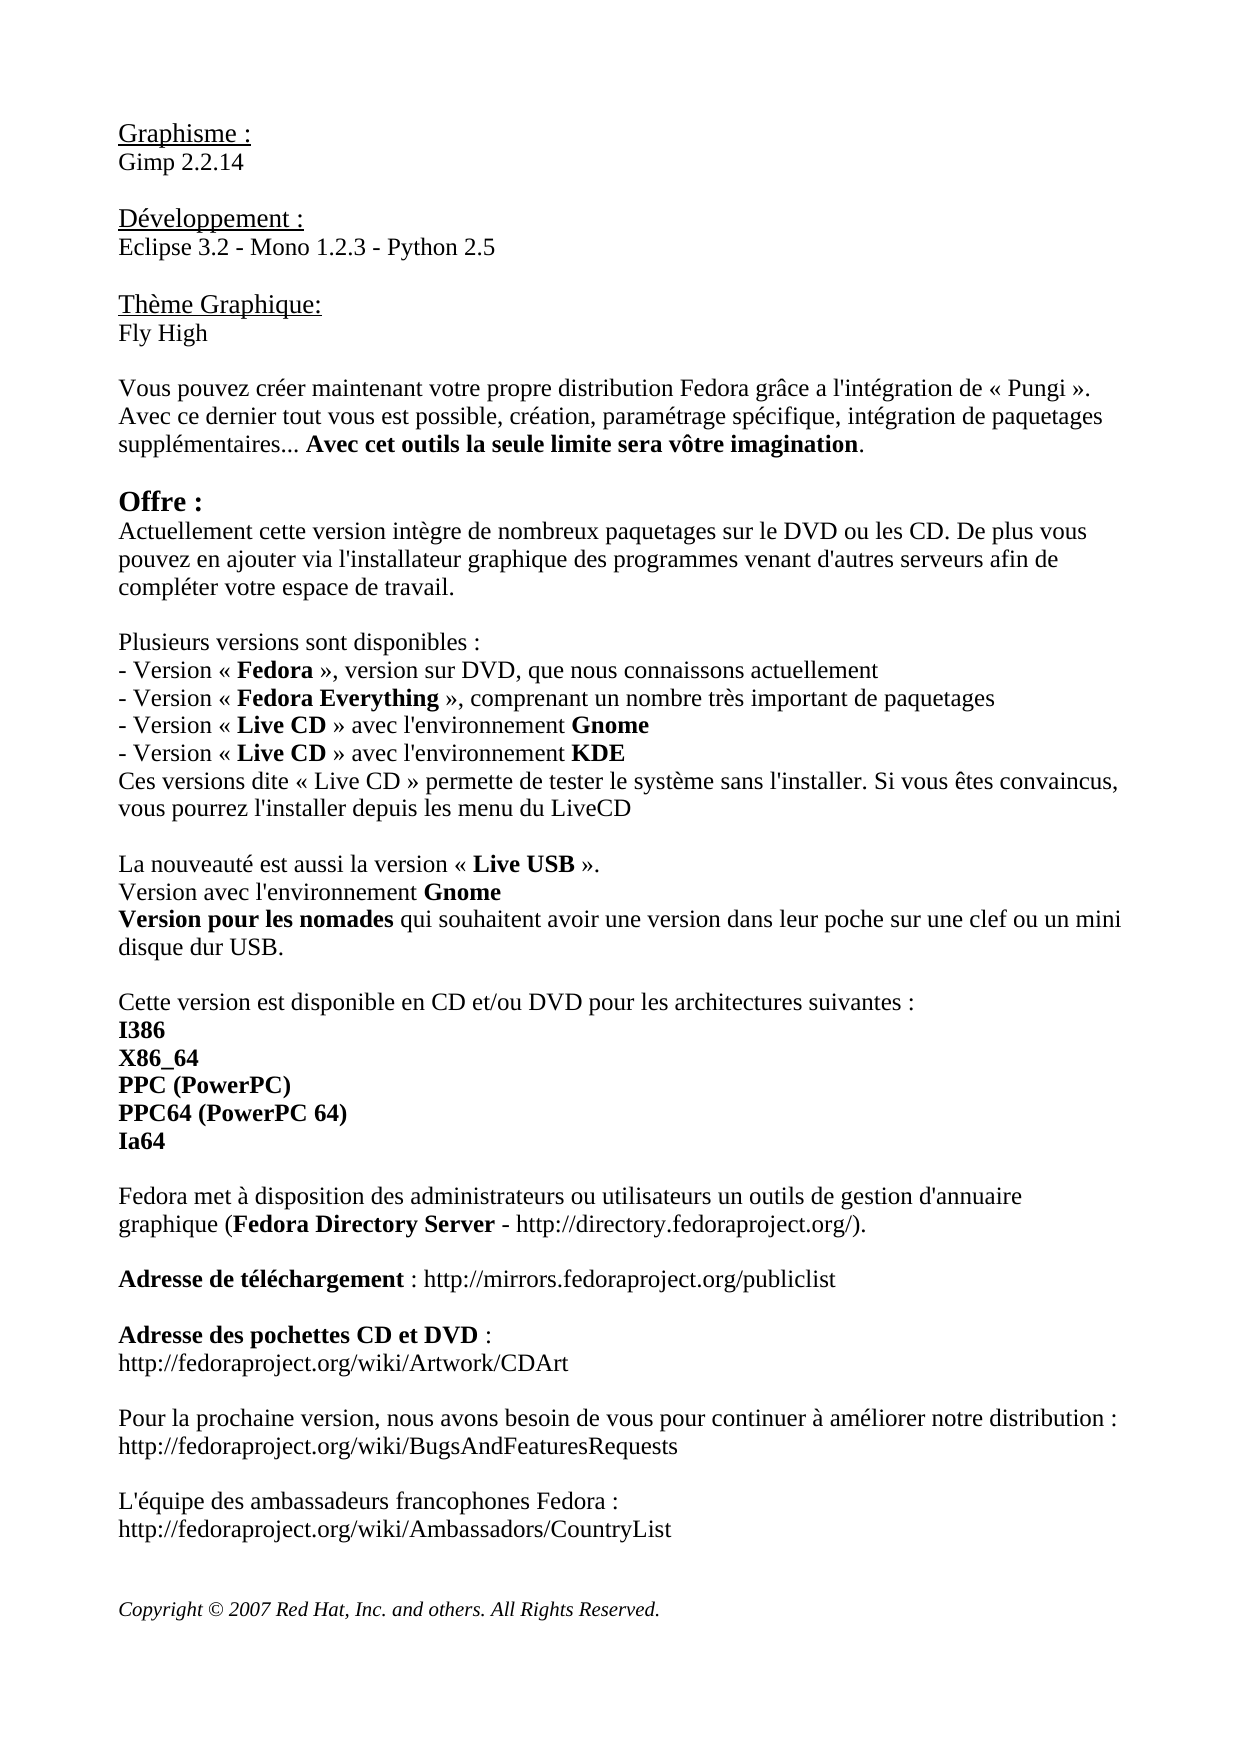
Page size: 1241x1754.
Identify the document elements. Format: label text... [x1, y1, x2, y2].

text Fedora met à disposition des administrateurs ou utilisateurs un outils de gestion d'annuaire graphique (Fedora Directory Server - http://directory.fedoraproject.org/). [118, 1182, 1122, 1238]
text Plusieurs versions sont disponibles : [118, 628, 1122, 656]
text - Version « Live CD » avec l'environnement Gnome [118, 711, 1122, 739]
text Ia64 [118, 1127, 1122, 1155]
text La nouveauté est aussi la version « Live USB ». [118, 850, 1122, 878]
text Version pour les nomades qui souhaitent avoir une version dans leur poche sur une clef ou un mini disque dur USB. [118, 905, 1122, 961]
text Développement : [118, 203, 1122, 233]
text L'équipe des ambassadeurs francophones Fedora : http://fedoraproject.org/wiki/Ambassadors/CountryList [118, 1487, 1122, 1543]
text I386 [118, 1016, 1122, 1044]
text http://fedoraproject.org/wiki/Artwork/CDArt [118, 1349, 1122, 1376]
text Adresse des pochettes CD et DVD : [118, 1321, 1122, 1349]
text Actuellement cette version intègre de nombreux paquetages sur le DVD ou les CD. De plus vous pouvez en ajouter via l'installateur graphique des programmes venant d'autres serveurs afin de compléter votre espace de travail. [118, 517, 1122, 601]
text - Version « Live CD » avec l'environnement KDE [118, 739, 1122, 767]
text Adresse de téléchargement : http://mirrors.fedoraproject.org/publiclist [118, 1266, 1122, 1293]
text Cette version est disponible en CD et/ou DVD pour les architectures suivantes : [118, 988, 1122, 1016]
text X86_64 [118, 1044, 1122, 1072]
text - Version « Fedora Everything », comprenant un nombre très important de paquetages [118, 684, 1122, 711]
text PPC64 (PowerPC 64) [118, 1099, 1122, 1127]
text PPC (PowerPC) [118, 1072, 1122, 1099]
text Graphisme : [118, 118, 1122, 148]
text Copyright © 2007 Red Hat, Inc. and others. All Rights Reserved. [118, 1598, 1122, 1621]
text Fly High [118, 319, 1122, 347]
text Version avec l'environnement Gnome [118, 878, 1122, 905]
text Ces versions dite « Live CD » permette de tester le système sans l'installer. Si vous êtes convaincus, vous pourrez l'installer depuis les menu du LiveCD [118, 767, 1122, 822]
text Gimp 2.2.14 [118, 148, 1122, 176]
text Thème Graphique: [118, 289, 1122, 319]
text Eclipse 3.2 - Mono 1.2.3 - Python 2.5 [118, 233, 1122, 261]
text - Version « Fedora », version sur DVD, que nous connaissons actuellement [118, 656, 1122, 684]
text Offre : [118, 485, 1122, 517]
text Vous pouvez créer maintenant votre propre distribution Fedora grâce a l'intégration de « Pungi ». Avec ce dernier tout vous est possible, création, paramétrage spécifique, intégration de paquetages supplémentaires... Avec cet outils la seule limite sera vôtre imagination. [118, 374, 1122, 457]
text Pour la prochaine version, nous avons besoin de vous pour continuer à améliorer notre distribution : http://fedoraproject.org/wiki/BugsAndFeaturesRequests [118, 1404, 1122, 1459]
